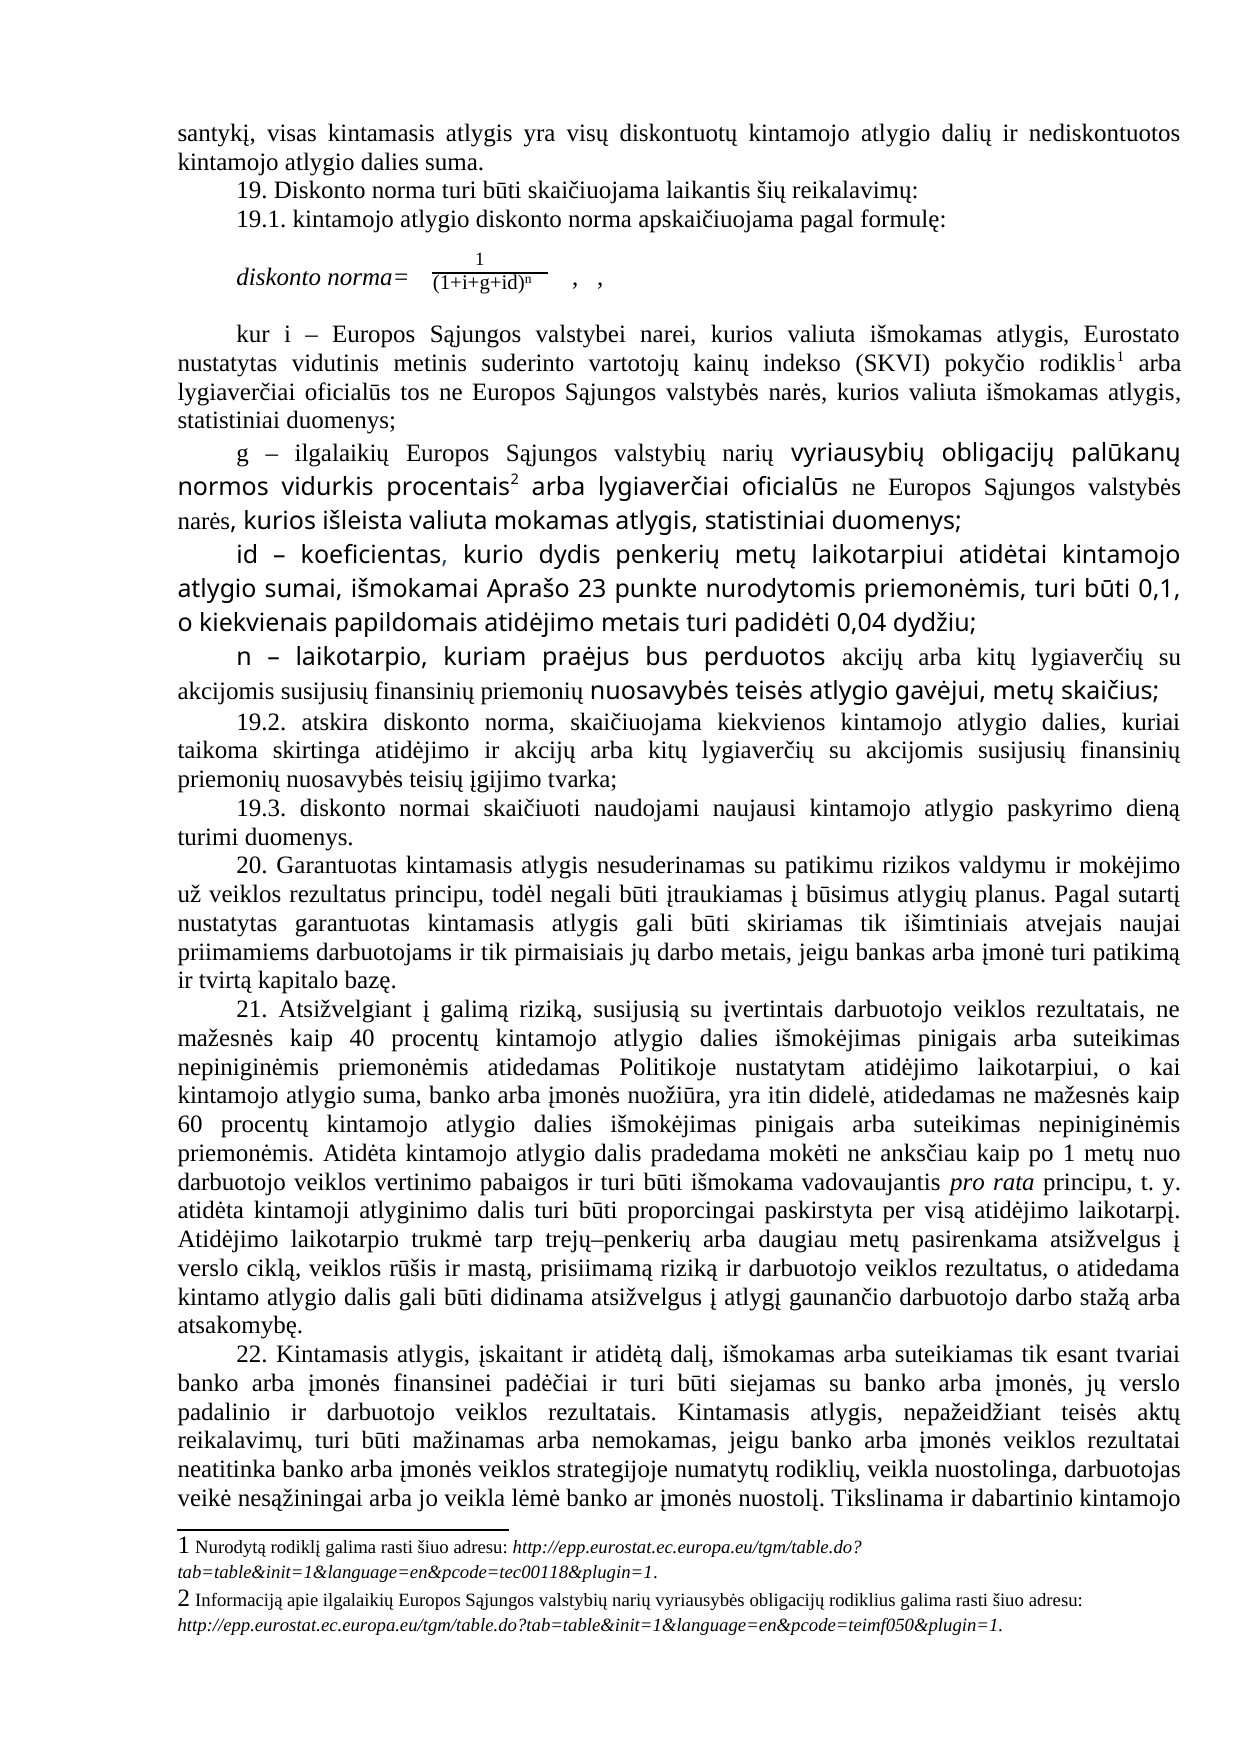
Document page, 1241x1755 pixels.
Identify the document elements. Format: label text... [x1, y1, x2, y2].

text 21. Atsižvelgiant į galimą riziką, susijusią su įvertintais darbuotojo veiklos rezultatais, ne mažesnės kaip 40 procentų kintamojo atlygio dalies išmokėjimas pinigais arba suteikimas nepiniginėmis priemonėmis atidedamas Politikoje nustatytam atidėjimo laikotarpiui, o kai kintamojo atlygio suma, banko arba įmonės nuožiūra, yra itin didelė, atidedamas ne mažesnės kaip 60 procentų kintamojo atlygio dalies išmokėjimas pinigais arba suteikimas nepiniginėmis priemonėmis. Atidėta kintamojo atlygio dalis pradedama mokėti ne anksčiau kaip po 1 metų nuo darbuotojo veiklos vertinimo pabaigos ir turi būti išmokama vadovaujantis pro rata principu, t. y. atidėta kintamoji atlyginimo dalis turi būti proporcingai paskirstyta per visą atidėjimo laikotarpį. Atidėjimo laikotarpio trukmė tarp trejų–penkerių arba daugiau metų pasirenkama atsižvelgus į verslo ciklą, veiklos rūšis ir mastą, prisiimamą riziką ir darbuotojo veiklos rezultatus, o atidedama kintamo atlygio dalis gali būti didinama atsižvelgus į atlygį gaunančio darbuotojo darbo stažą arba atsakomybę. [177, 994, 1181, 1339]
text 19.1. kintamojo atlygio diskonto norma apskaičiuojama pagal formulę: [177, 204, 1181, 233]
text 19.3. diskonto normai skaičiuoti naudojami naujausi kintamojo atlygio paskyrimo dieną turimi duomenys. [177, 793, 1181, 851]
text kur i – Europos Sąjungos valstybei narei, kurios valiuta išmokamas atlygis, Eurostato nustatytas vidutinis metinis suderinto vartotojų kainų indekso (SKVI) pokyčio rodiklis arba lygiaverčiai oficialūs tos ne Europos Sąjungos valstybės narės, kurios valiuta išmokamas atlygis, statistiniai duomenys; [177, 319, 1181, 434]
text Informaciją apie ilgalaikių Europos Sąjungos valstybių narių vyriausybės obligacijų rodiklius galima rasti šiuo adresu: http://epp.eurostat.ec.europa.eu/tgm/table.do?tab=table&init=1&language=en&pcode=teimf050&plugin=1. [177, 1583, 1181, 1636]
text 19.2. atskira diskonto norma, skaičiuojama kiekvienos kintamojo atlygio dalies, kuriai taikoma skirtinga atidėjimo ir akcijų arba kitų lygiaverčių su akcijomis susijusių finansinių priemonių nuosavybės teisių įgijimo tvarka; [177, 707, 1181, 793]
text n – laikotarpio, kuriam praėjus bus perduotos akcijų arba kitų lygiaverčių su akcijomis susijusių finansinių priemonių nuosavybės teisės atlygio gavėjui, metų skaičius; [177, 639, 1181, 707]
text diskonto norma= , , [595, 262, 1181, 291]
text id – koeficientas, kurio dydis penkerių metų laikotarpiui atidėtai kintamojo atlygio sumai, išmokamai Aprašo 23 punkte nurodytomis priemonėmis, turi būti 0,1, o kiekvienais papildomais atidėjimo metais turi padidėti 0,04 dydžiu; [177, 537, 1181, 639]
text Nurodytą rodiklį galima rasti šiuo adresu: http://epp.eurostat.ec.europa.eu/tgm/table.do?tab=table&init=1&language=en&pcode=tec00118&plugin=1. [177, 1530, 1181, 1583]
text santykį, visas kintamasis atlygis yra visų diskontuotų kintamojo atlygio dalių ir nediskontuotos kintamojo atlygio dalies suma. [177, 118, 1181, 176]
text 19. Diskonto norma turi būti skaičiuojama laikantis šių reikalavimų: [177, 176, 1181, 204]
text 22. Kintamasis atlygis, įskaitant ir atidėtą dalį, išmokamas arba suteikiamas tik esant tvariai banko arba įmonės finansinei padėčiai ir turi būti siejamas su banko arba įmonės, jų verslo padalinio ir darbuotojo veiklos rezultatais. Kintamasis atlygis, nepažeidžiant teisės aktų reikalavimų, turi būti mažinamas arba nemokamas, jeigu banko arba įmonės veiklos rezultatai neatitinka banko arba įmonės veiklos strategijoje numatytų rodiklių, veikla nuostolinga, darbuotojas veikė nesąžiningai arba jo veikla lėmė banko ar įmonės nuostolį. Tikslinama ir dabartinio kintamojo [177, 1339, 1181, 1512]
text g – ilgalaikių Europos Sąjungos valstybių narių vyriausybių obligacijų palūkanų normos vidurkis procentais arba lygiaverčiai oficialūs ne Europos Sąjungos valstybės narės, kurios išleista valiuta mokamas atlygis, statistiniai duomenys; [177, 434, 1181, 537]
text diskonto norma= , , [177, 262, 417, 291]
text 20. Garantuotas kintamasis atlygis nesuderinamas su patikimu rizikos valdymu ir mokėjimo už veiklos rezultatus principu, todėl negali būti įtraukiamas į būsimus atlygių planus. Pagal sutartį nustatytas garantuotas kintamasis atlygis gali būti skiriamas tik išimtiniais atvejais naujai priimamiems darbuotojams ir tik pirmaisiais jų darbo metais, jeigu bankas arba įmonė turi patikimą ir tvirtą kapitalo bazę. [177, 851, 1181, 994]
